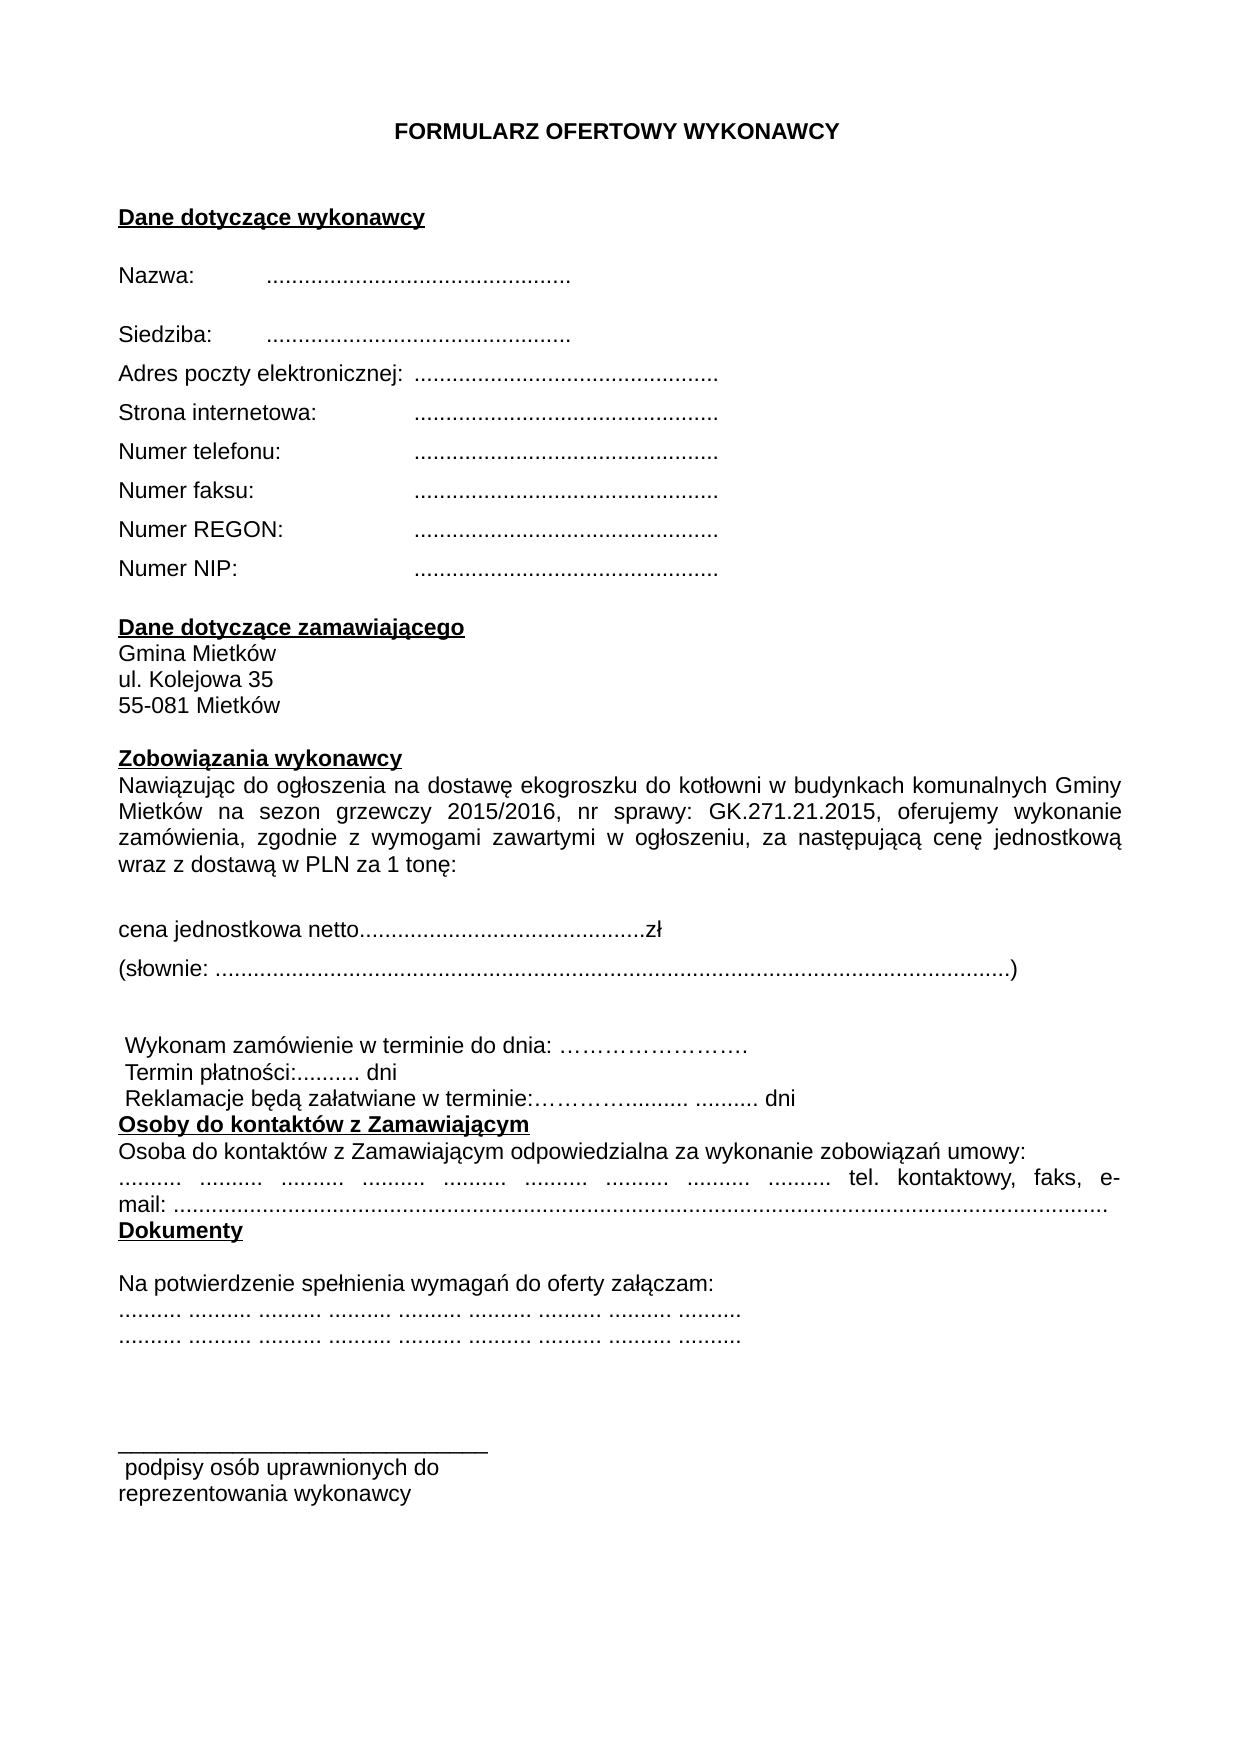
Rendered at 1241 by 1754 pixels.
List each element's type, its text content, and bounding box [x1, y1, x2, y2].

text Adres poczty elektronicznej: ................................................ [118, 360, 1122, 387]
text Zobowiązania wykonawcy [118, 745, 1122, 772]
text .......... .......... .......... .......... .......... .......... .......... .......... .......... [118, 1296, 1122, 1322]
text _____________________________ [118, 1428, 1122, 1454]
text ul. Kolejowa 35 [118, 666, 1122, 692]
text Dokumenty [118, 1217, 1122, 1243]
text Termin płatności:.......... dni [118, 1059, 1122, 1085]
text Na potwierdzenie spełnienia wymagań do oferty załączam: [118, 1269, 1122, 1296]
text 55-081 Mietków [118, 692, 1122, 719]
text FORMULARZ OFERTOWY WYKONAWCY [118, 118, 1122, 144]
text Gmina Mietków [118, 640, 1122, 666]
text cena jednostkowa netto.............................................zł [118, 916, 1122, 942]
text Numer faksu: ................................................ [118, 477, 1122, 503]
text Numer NIP: ................................................ [118, 554, 1122, 581]
text Numer REGON: ................................................ [118, 516, 1122, 542]
text Osoby do kontaktów z Zamawiającym [118, 1111, 1122, 1138]
text Strona internetowa: ................................................ [118, 399, 1122, 425]
text Nazwa: ................................................ [118, 262, 1122, 289]
text .......... .......... .......... .......... .......... .......... .......... .......... .......... tel. kontaktowy, faks, e-mail: ................................................................................................................................................... [118, 1164, 1122, 1217]
text Wykonam zamówienie w terminie do dnia: ……………………. [118, 1032, 1122, 1059]
text podpisy osób uprawnionych do [118, 1454, 1122, 1480]
text Dane dotyczące wykonawcy [118, 203, 1122, 230]
text Dane dotyczące zamawiającego [118, 613, 1122, 640]
text (słownie: .............................................................................................................................) [118, 955, 1122, 981]
text reprezentowania wykonawcy [118, 1480, 1122, 1507]
text Siedziba: ................................................ [118, 321, 1122, 348]
text Osoba do kontaktów z Zamawiającym odpowiedzialna za wykonanie zobowiązań umowy: [118, 1138, 1122, 1164]
text Numer telefonu: ................................................ [118, 438, 1122, 464]
text Reklamacje będą załatwiane w terminie:………….......... .......... dni [118, 1085, 1122, 1111]
text Nawiązując do ogłoszenia na dostawę ekogroszku do kotłowni w budynkach komunalnych Gminy Mietków na sezon grzewczy 2015/2016, nr sprawy: GK.271.21.2015, oferujemy wykonanie zamówienia, zgodnie z wymogami zawartymi w ogłoszeniu, za następującą cenę jednostkową wraz z dostawą w PLN za 1 tonę: [118, 772, 1122, 877]
text .......... .......... .......... .......... .......... .......... .......... .......... .......... [118, 1322, 1122, 1349]
